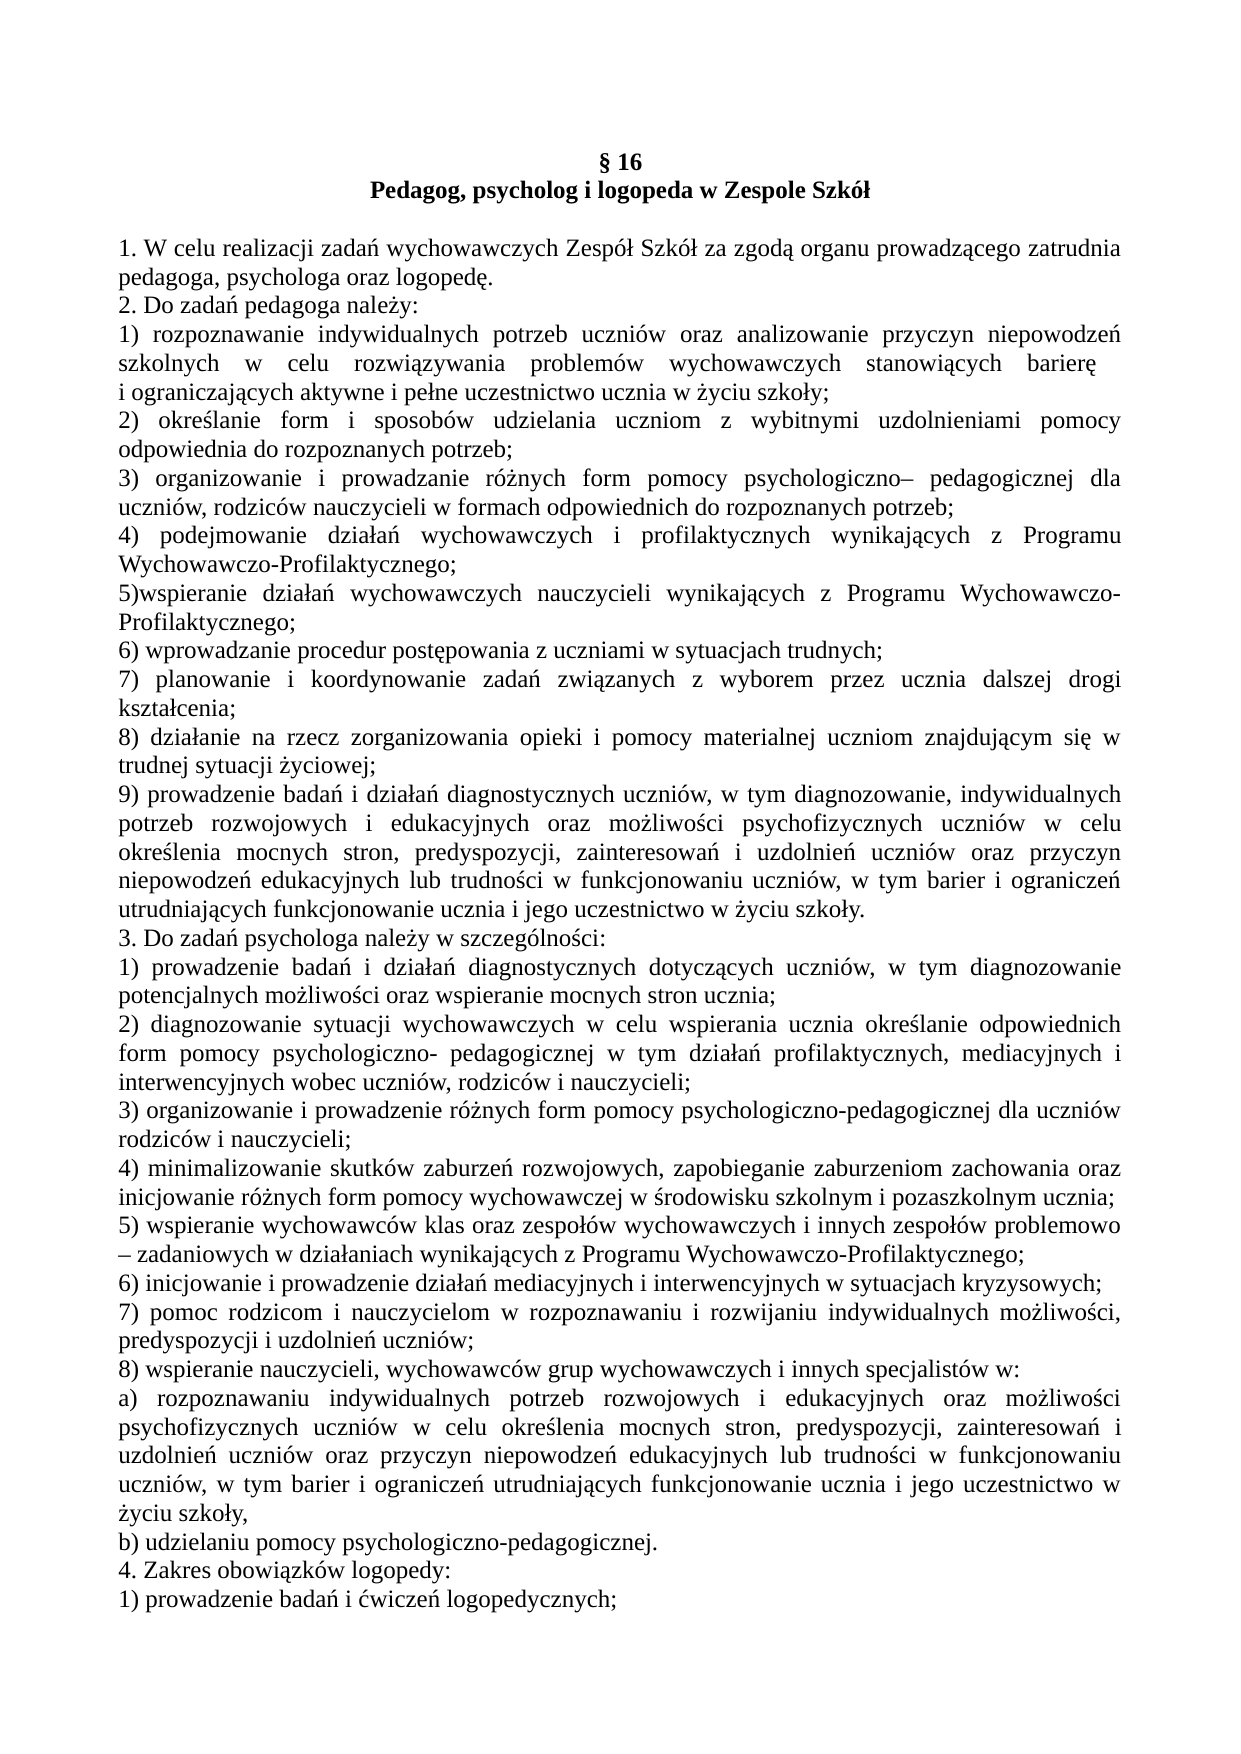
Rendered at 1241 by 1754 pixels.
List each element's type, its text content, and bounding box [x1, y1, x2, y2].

text a) rozpoznawaniu indywidualnych potrzeb rozwojowych i edukacyjnych oraz możliwości psychofizycznych uczniów w celu określenia mocnych stron, predyspozycji, zainteresowań i uzdolnień uczniów oraz przyczyn niepowodzeń edukacyjnych lub trudności w funkcjonowaniu uczniów, w tym barier i ograniczeń utrudniających funkcjonowanie ucznia i jego uczestnictwo w życiu szkoły, [118, 1383, 1122, 1527]
text § 16 [118, 147, 1122, 176]
text 1. W celu realizacji zadań wychowawczych Zespół Szkół za zgodą organu prowadzącego zatrudnia pedagoga, psychologa oraz logopedę. [118, 233, 1122, 291]
text 7) planowanie i koordynowanie zadań związanych z wyborem przez ucznia dalszej drogi kształcenia; [118, 664, 1122, 722]
text 2) diagnozowanie sytuacji wychowawczych w celu wspierania ucznia określanie odpowiednich form pomocy psychologiczno- pedagogicznej w tym działań profilaktycznych, mediacyjnych i interwencyjnych wobec uczniów, rodziców i nauczycieli; [118, 1009, 1122, 1096]
text 3. Do zadań psychologa należy w szczególności: [118, 923, 1122, 952]
text 5)wspieranie działań wychowawczych nauczycieli wynikających z Programu Wychowawczo-Profilaktycznego; [118, 578, 1122, 636]
text 2. Do zadań pedagoga należy: [118, 291, 1122, 319]
text 5) wspieranie wychowawców klas oraz zespołów wychowawczych i innych zespołów problemowo – zadaniowych w działaniach wynikających z Programu Wychowawczo-Profilaktycznego; [118, 1211, 1122, 1268]
text 3) organizowanie i prowadzenie różnych form pomocy psychologiczno-pedagogicznej dla uczniów rodziców i nauczycieli; [118, 1096, 1122, 1153]
text 7) pomoc rodzicom i nauczycielom w rozpoznawaniu i rozwijaniu indywidualnych możliwości, predyspozycji i uzdolnień uczniów; [118, 1297, 1122, 1354]
text 1) prowadzenie badań i działań diagnostycznych dotyczących uczniów, w tym diagnozowanie potencjalnych możliwości oraz wspieranie mocnych stron ucznia; [118, 952, 1122, 1009]
text 4) minimalizowanie skutków zaburzeń rozwojowych, zapobieganie zaburzeniom zachowania oraz inicjowanie różnych form pomocy wychowawczej w środowisku szkolnym i pozaszkolnym ucznia; [118, 1153, 1122, 1211]
text 1) prowadzenie badań i ćwiczeń logopedycznych; [118, 1584, 1122, 1613]
text 6) inicjowanie i prowadzenie działań mediacyjnych i interwencyjnych w sytuacjach kryzysowych; [118, 1268, 1122, 1297]
text b) udzielaniu pomocy psychologiczno-pedagogicznej. [118, 1527, 1122, 1556]
text 4. Zakres obowiązków logopedy: [118, 1556, 1122, 1584]
text 2) określanie form i sposobów udzielania uczniom z wybitnymi uzdolnieniami pomocy odpowiednia do rozpoznanych potrzeb; [118, 406, 1122, 463]
text 1) rozpoznawanie indywidualnych potrzeb uczniów oraz analizowanie przyczyn niepowodzeń szkolnych w celu rozwiązywania problemów wychowawczych stanowiących barierę i ograniczających aktywne i pełne uczestnictwo ucznia w życiu szkoły; [118, 319, 1122, 406]
text 8) wspieranie nauczycieli, wychowawców grup wychowawczych i innych specjalistów w: [118, 1354, 1122, 1383]
text 8) działanie na rzecz zorganizowania opieki i pomocy materialnej uczniom znajdującym się w trudnej sytuacji życiowej; [118, 722, 1122, 779]
text 9) prowadzenie badań i działań diagnostycznych uczniów, w tym diagnozowanie, indywidualnych potrzeb rozwojowych i edukacyjnych oraz możliwości psychofizycznych uczniów w celu określenia mocnych stron, predyspozycji, zainteresowań i uzdolnień uczniów oraz przyczyn niepowodzeń edukacyjnych lub trudności w funkcjonowaniu uczniów, w tym barier i ograniczeń utrudniających funkcjonowanie ucznia i jego uczestnictwo w życiu szkoły. [118, 779, 1122, 923]
text 3) organizowanie i prowadzanie różnych form pomocy psychologiczno– pedagogicznej dla uczniów, rodziców nauczycieli w formach odpowiednich do rozpoznanych potrzeb; [118, 463, 1122, 521]
text 4) podejmowanie działań wychowawczych i profilaktycznych wynikających z Programu Wychowawczo-Profilaktycznego; [118, 521, 1122, 578]
text 6) wprowadzanie procedur postępowania z uczniami w sytuacjach trudnych; [118, 636, 1122, 664]
text Pedagog, psycholog i logopeda w Zespole Szkół [118, 176, 1122, 204]
